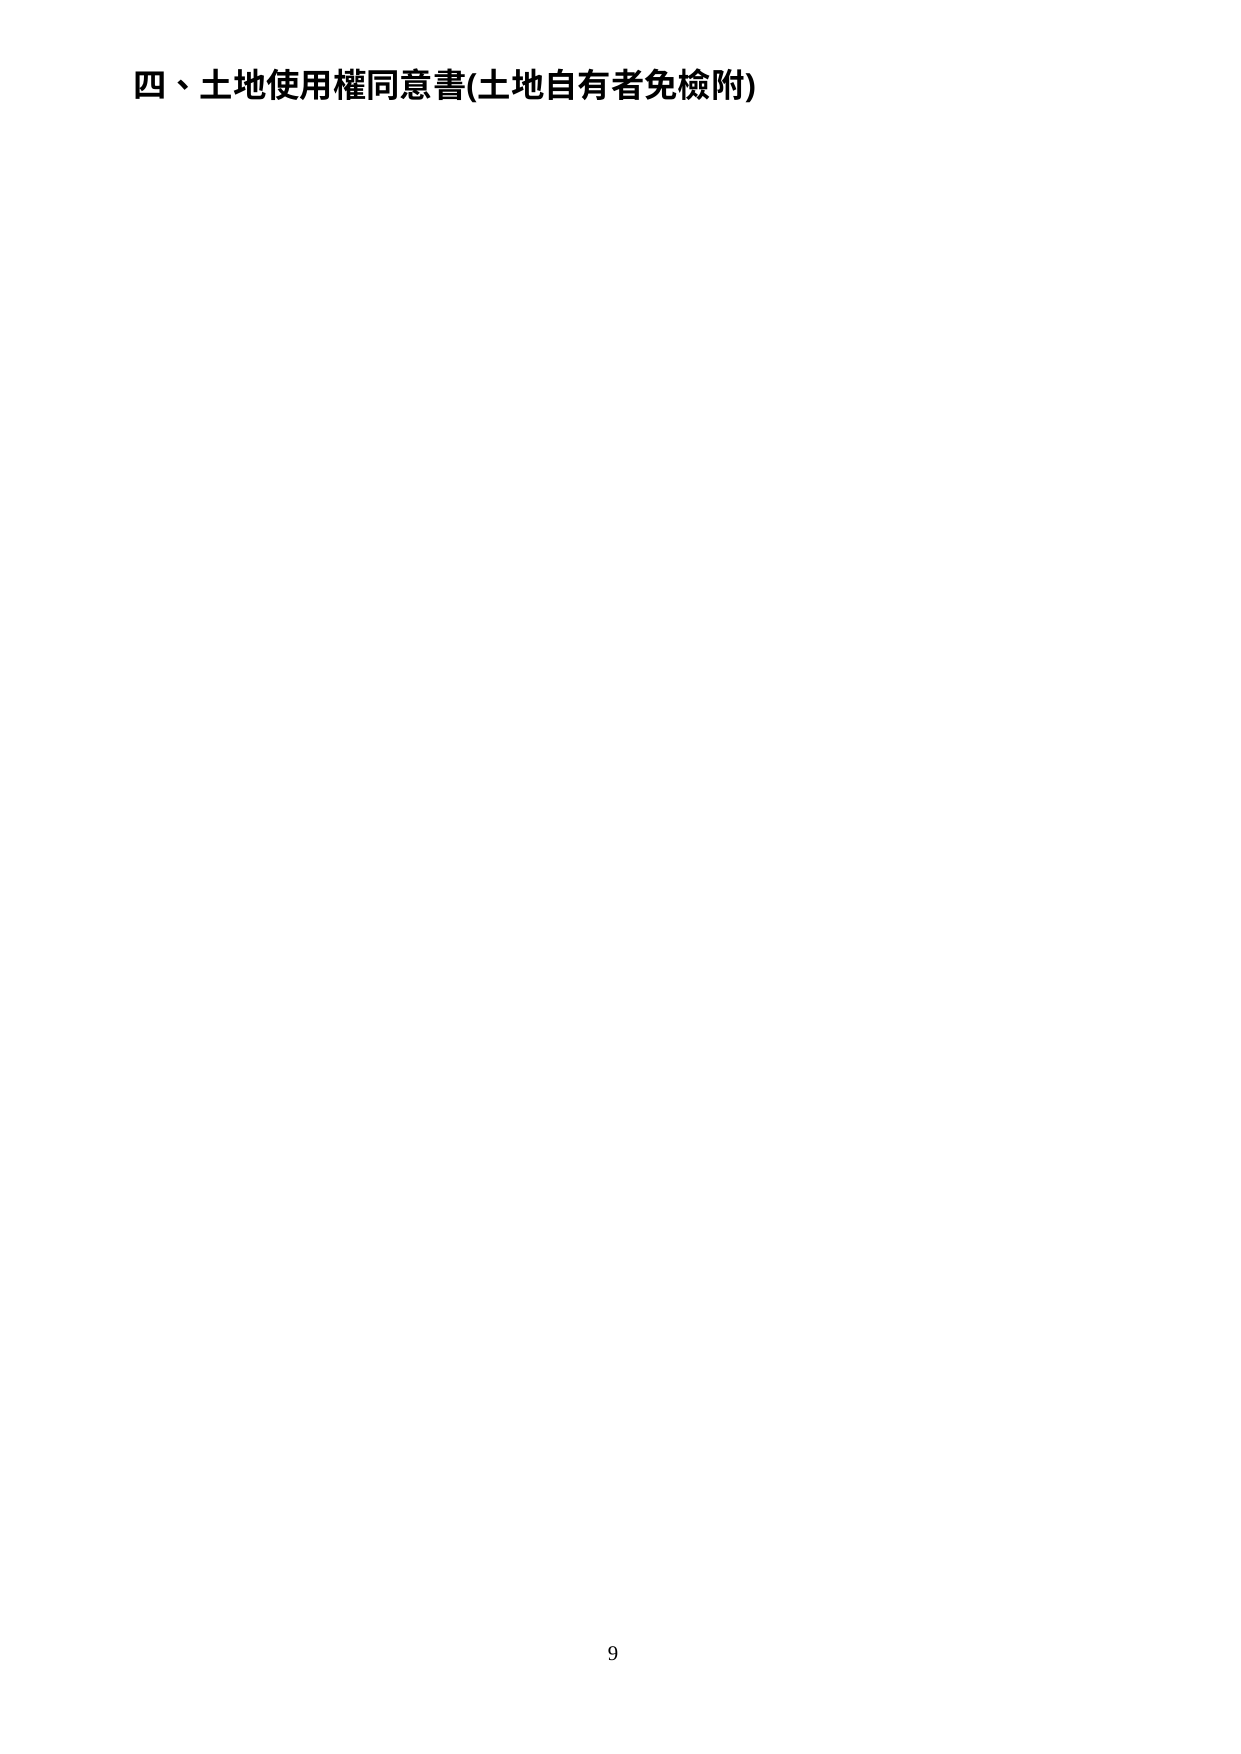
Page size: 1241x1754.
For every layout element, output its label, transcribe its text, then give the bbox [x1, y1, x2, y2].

subtitle 四、土地使用權同意書(土地自有者免檢附) [133, 59, 1137, 107]
